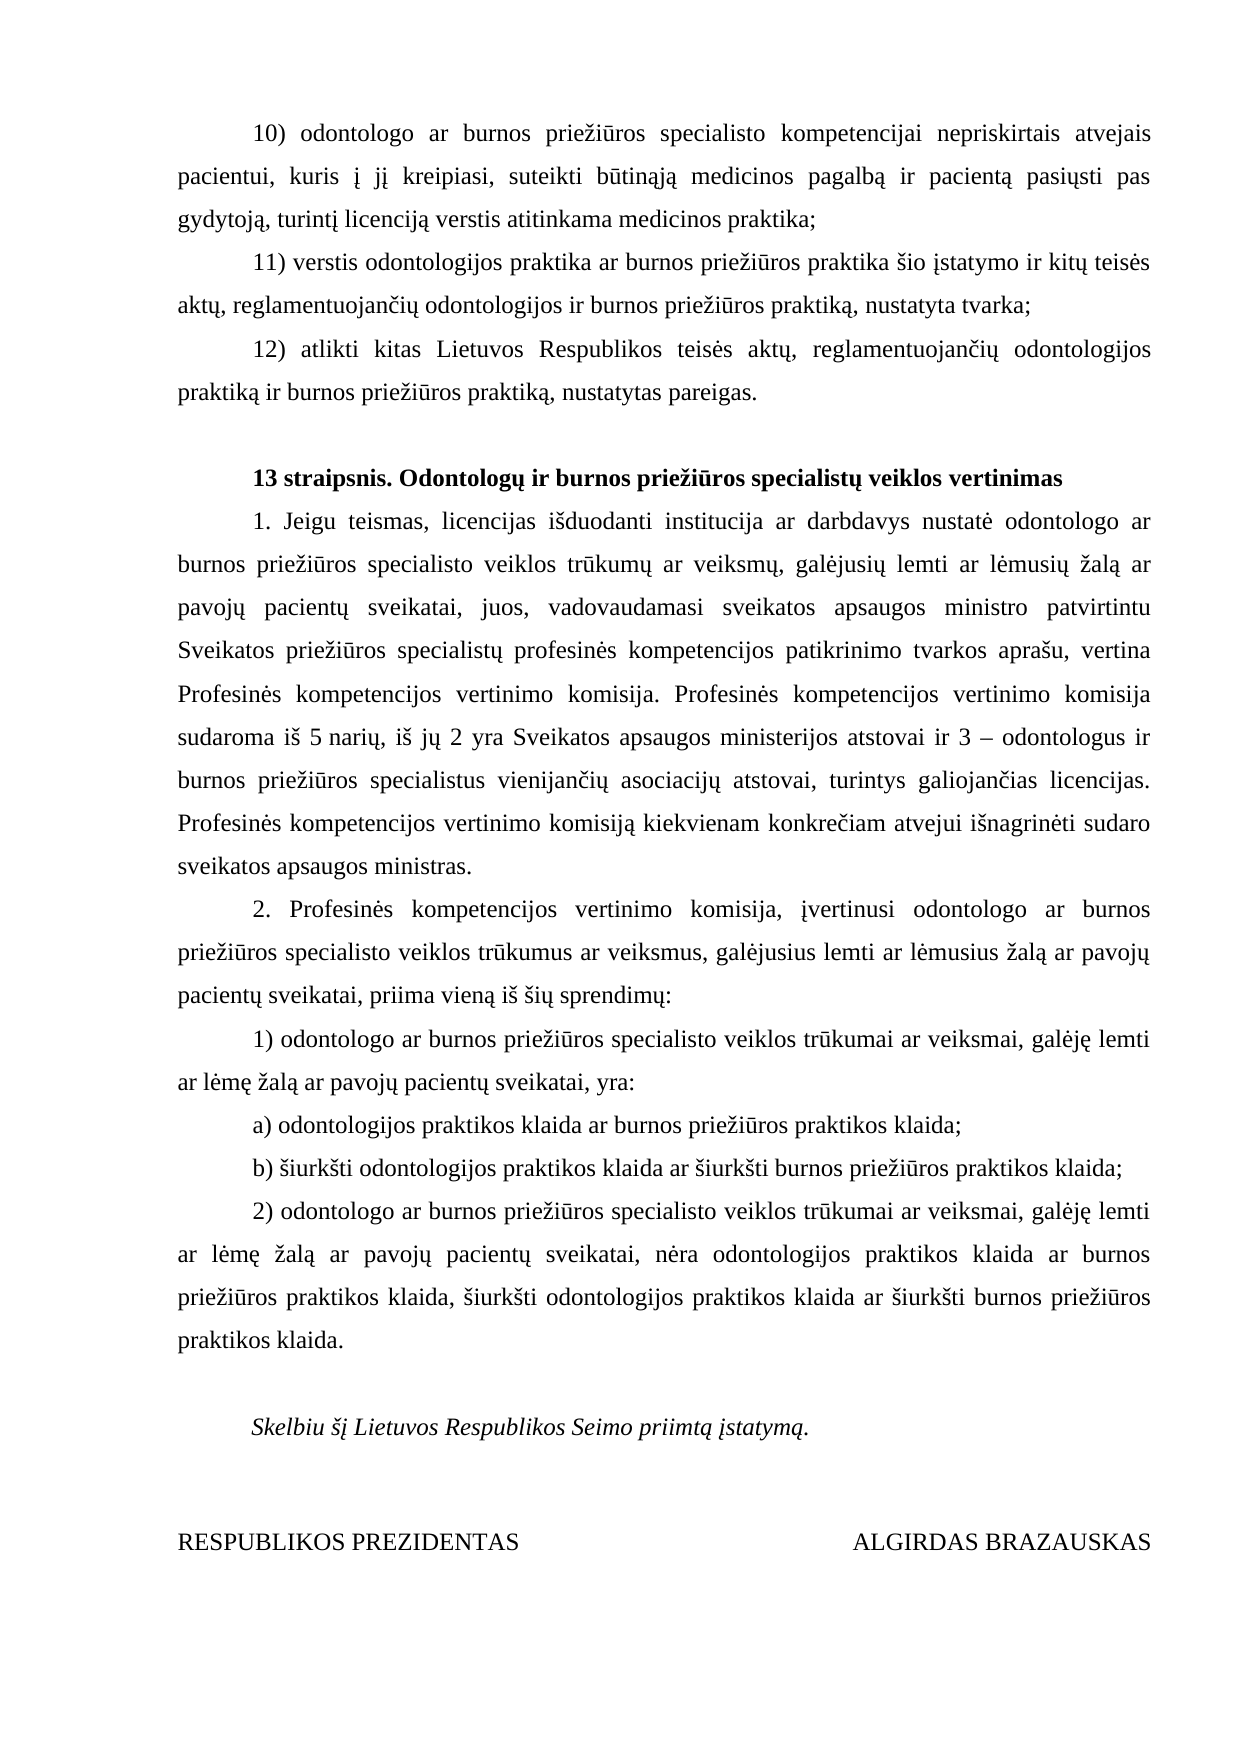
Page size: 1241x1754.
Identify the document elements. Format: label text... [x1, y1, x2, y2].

text 11) verstis odontologijos praktika ar burnos priežiūros praktika šio įstatymo ir kitų teisės aktų, reglamentuojančių odontologijos ir burnos priežiūros praktiką, nustatyta tvarka; [177, 247, 1152, 319]
text 10) odontologo ar burnos priežiūros specialisto kompetencijai nepriskirtais atvejais pacientui, kuris į jį kreipiasi, suteikti būtinąją medicinos pagalbą ir pacientą pasiųsti pas gydytoją, turintį licenciją verstis atitinkama medicinos praktika; [177, 118, 1152, 233]
text RESPUBLIKOS PREZIDENTAS ALGIRDAS BRAZAUSKAS [177, 1527, 1152, 1556]
text 2) odontologo ar burnos priežiūros specialisto veiklos trūkumai ar veiksmai, galėję lemti ar lėmę žalą ar pavojų pacientų sveikatai, nėra odontologijos praktikos klaida ar burnos priežiūros praktikos klaida, šiurkšti odontologijos praktikos klaida ar šiurkšti burnos priežiūros praktikos klaida. [177, 1196, 1152, 1354]
text a) odontologijos praktikos klaida ar burnos priežiūros praktikos klaida; [177, 1110, 1152, 1139]
text 13 straipsnis. Odontologų ir burnos priežiūros specialistų veiklos vertinimas [177, 463, 1152, 492]
text Skelbiu šį Lietuvos Respublikos Seimo priimtą įstatymą. [177, 1412, 1152, 1441]
text 12) atlikti kitas Lietuvos Respublikos teisės aktų, reglamentuojančių odontologijos praktiką ir burnos priežiūros praktiką, nustatytas pareigas. [177, 334, 1152, 406]
text 2. Profesinės kompetencijos vertinimo komisija, įvertinusi odontologo ar burnos priežiūros specialisto veiklos trūkumus ar veiksmus, galėjusius lemti ar lėmusius žalą ar pavojų pacientų sveikatai, priima vieną iš šių sprendimų: [177, 894, 1152, 1009]
text 1. Jeigu teismas, licencijas išduodanti institucija ar darbdavys nustatė odontologo ar burnos priežiūros specialisto veiklos trūkumų ar veiksmų, galėjusių lemti ar lėmusių žalą ar pavojų pacientų sveikatai, juos, vadovaudamasi sveikatos apsaugos ministro patvirtintu Sveikatos priežiūros specialistų profesinės kompetencijos patikrinimo tvarkos aprašu, vertina Profesinės kompetencijos vertinimo komisija. Profesinės kompetencijos vertinimo komisija sudaroma iš 5 narių, iš jų 2 yra Sveikatos apsaugos ministerijos atstovai ir 3 – odontologus ir burnos priežiūros specialistus vienijančių asociacijų atstovai, turintys galiojančias licencijas. Profesinės kompetencijos vertinimo komisiją kiekvienam konkrečiam atvejui išnagrinėti sudaro sveikatos apsaugos ministras. [177, 506, 1152, 880]
text 1) odontologo ar burnos priežiūros specialisto veiklos trūkumai ar veiksmai, galėję lemti ar lėmę žalą ar pavojų pacientų sveikatai, yra: [177, 1024, 1152, 1096]
text b) šiurkšti odontologijos praktikos klaida ar šiurkšti burnos priežiūros praktikos klaida; [177, 1153, 1152, 1182]
